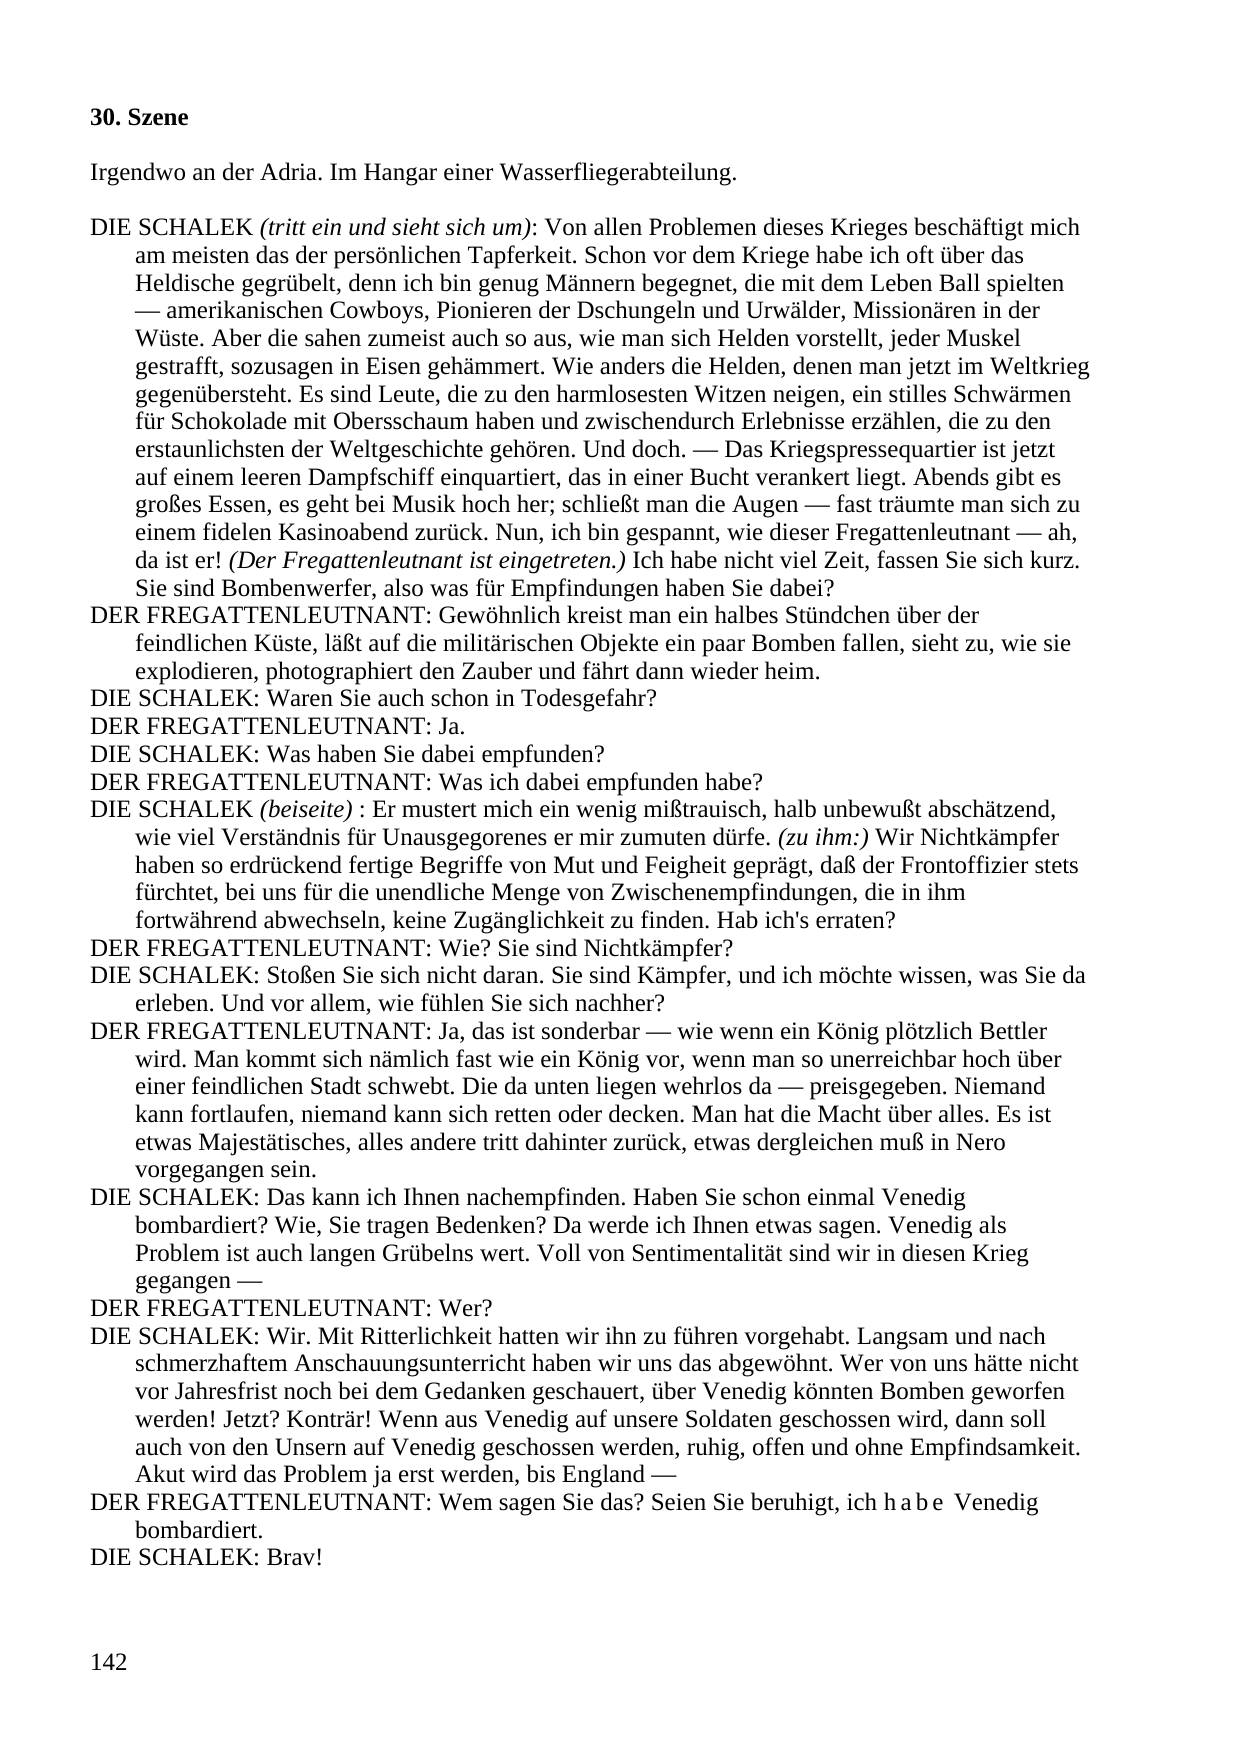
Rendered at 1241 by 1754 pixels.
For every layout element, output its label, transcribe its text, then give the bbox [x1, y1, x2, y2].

text DIE SCHALEK (tritt ein und sieht sich um): Von allen Problemen dieses Krieges beschäftigt mich am meisten das der persönlichen Tapferkeit. Schon vor dem Kriege habe ich oft über das Heldische gegrübelt, denn ich bin genug Männern begegnet, die mit dem Leben Ball spielten — amerikanischen Cowboys, Pionieren der Dschungeln und Urwälder, Missionären in der Wüste. Aber die sahen zumeist auch so aus, wie man sich Helden vorstellt, jeder Muskel gestrafft, sozusagen in Eisen gehämmert. Wie anders die Helden, denen man jetzt im Weltkrieg gegenübersteht. Es sind Leute, die zu den harmlosesten Witzen neigen, ein stilles Schwärmen für Schokolade mit Obersschaum haben und zwischendurch Erlebnisse erzählen, die zu den erstaunlichsten der Weltgeschichte gehören. Und doch. — Das Kriegspressequartier ist jetzt auf einem leeren Dampfschiff einquartiert, das in einer Bucht verankert liegt. Abends gibt es großes Essen, es geht bei Musik hoch her; schließt man die Augen — fast träumte man sich zu einem fidelen Kasinoabend zurück. Nun, ich bin gespannt, wie dieser Fregattenleutnant — ah, da ist er! (Der Fregattenleutnant ist eingetreten.) Ich habe nicht viel Zeit, fassen Sie sich kurz. Sie sind Bombenwerfer, also was für Empfindungen haben Sie dabei? [90, 213, 1091, 601]
text DIE SCHALEK (beiseite) : Er mustert mich ein wenig mißtrauisch, halb unbewußt abschätzend, wie viel Verständnis für Unausgegorenes er mir zumuten dürfe. (zu ihm:) Wir Nichtkämpfer haben so erdrückend fertige Begriffe von Mut und Feigheit geprägt, daß der Frontoffizier stets fürchtet, bei uns für die unendliche Menge von Zwischenempfindungen, die in ihm fortwährend abwechseln, keine Zugänglichkeit zu finden. Hab ich's erraten? [90, 795, 1091, 934]
text DIE SCHALEK: Stoßen Sie sich nicht daran. Sie sind Kämpfer, und ich möchte wissen, was Sie da erleben. Und vor allem, wie fühlen Sie sich nachher? [90, 962, 1091, 1017]
text Irgendwo an der Adria. Im Hangar einer Wasserfliegerabteilung. [90, 158, 1091, 186]
text DER FREGATTENLEUTNANT: Wer? [90, 1294, 1091, 1322]
text DER FREGATTENLEUTNANT: Wie? Sie sind Nichtkämpfer? [90, 934, 1091, 962]
text DIE SCHALEK: Waren Sie auch schon in Todesgefahr? [90, 684, 1091, 712]
text DER FREGATTENLEUTNANT: Was ich dabei empfunden habe? [90, 768, 1091, 795]
text DER FREGATTENLEUTNANT: Ja. [90, 712, 1091, 740]
text DER FREGATTENLEUTNANT: Wem sagen Sie das? Seien Sie beruhigt, ich habe Venedig bombardiert. [90, 1488, 1091, 1543]
text DIE SCHALEK: Wir. Mit Ritterlichkeit hatten wir ihn zu führen vorgehabt. Langsam und nach schmerzhaftem Anschauungsunterricht haben wir uns das abgewöhnt. Wer von uns hätte nicht vor Jahresfrist noch bei dem Gedanken geschauert, über Venedig könnten Bomben geworfen werden! Jetzt? Konträr! Wenn aus Venedig auf unsere Soldaten geschossen wird, dann soll auch von den Unsern auf Venedig geschossen werden, ruhig, offen und ohne Empfindsamkeit. Akut wird das Problem ja erst werden, bis England — [90, 1322, 1091, 1488]
text DIE SCHALEK: Das kann ich Ihnen nachempfinden. Haben Sie schon einmal Venedig bombardiert? Wie, Sie tragen Bedenken? Da werde ich Ihnen etwas sagen. Venedig als Problem ist auch langen Grübelns wert. Voll von Sentimentalität sind wir in diesen Krieg gegangen — [90, 1183, 1091, 1294]
text DER FREGATTENLEUTNANT: Ja, das ist sonderbar — wie wenn ein König plötzlich Bettler wird. Man kommt sich nämlich fast wie ein König vor, wenn man so unerreichbar hoch über einer feindlichen Stadt schwebt. Die da unten liegen wehrlos da — preisgegeben. Niemand kann fortlaufen, niemand kann sich retten oder decken. Man hat die Macht über alles. Es ist etwas Majestätisches, alles andere tritt dahinter zurück, etwas dergleichen muß in Nero vorgegangen sein. [90, 1017, 1091, 1183]
text DER FREGATTENLEUTNANT: Gewöhnlich kreist man ein halbes Stündchen über der feindlichen Küste, läßt auf die militärischen Objekte ein paar Bomben fallen, sieht zu, wie sie explodieren, photographiert den Zauber und fährt dann wieder heim. [90, 601, 1091, 684]
text DIE SCHALEK: Brav! [90, 1543, 1091, 1571]
text 30. Szene [90, 103, 1091, 130]
text DIE SCHALEK: Was haben Sie dabei empfunden? [90, 740, 1091, 768]
